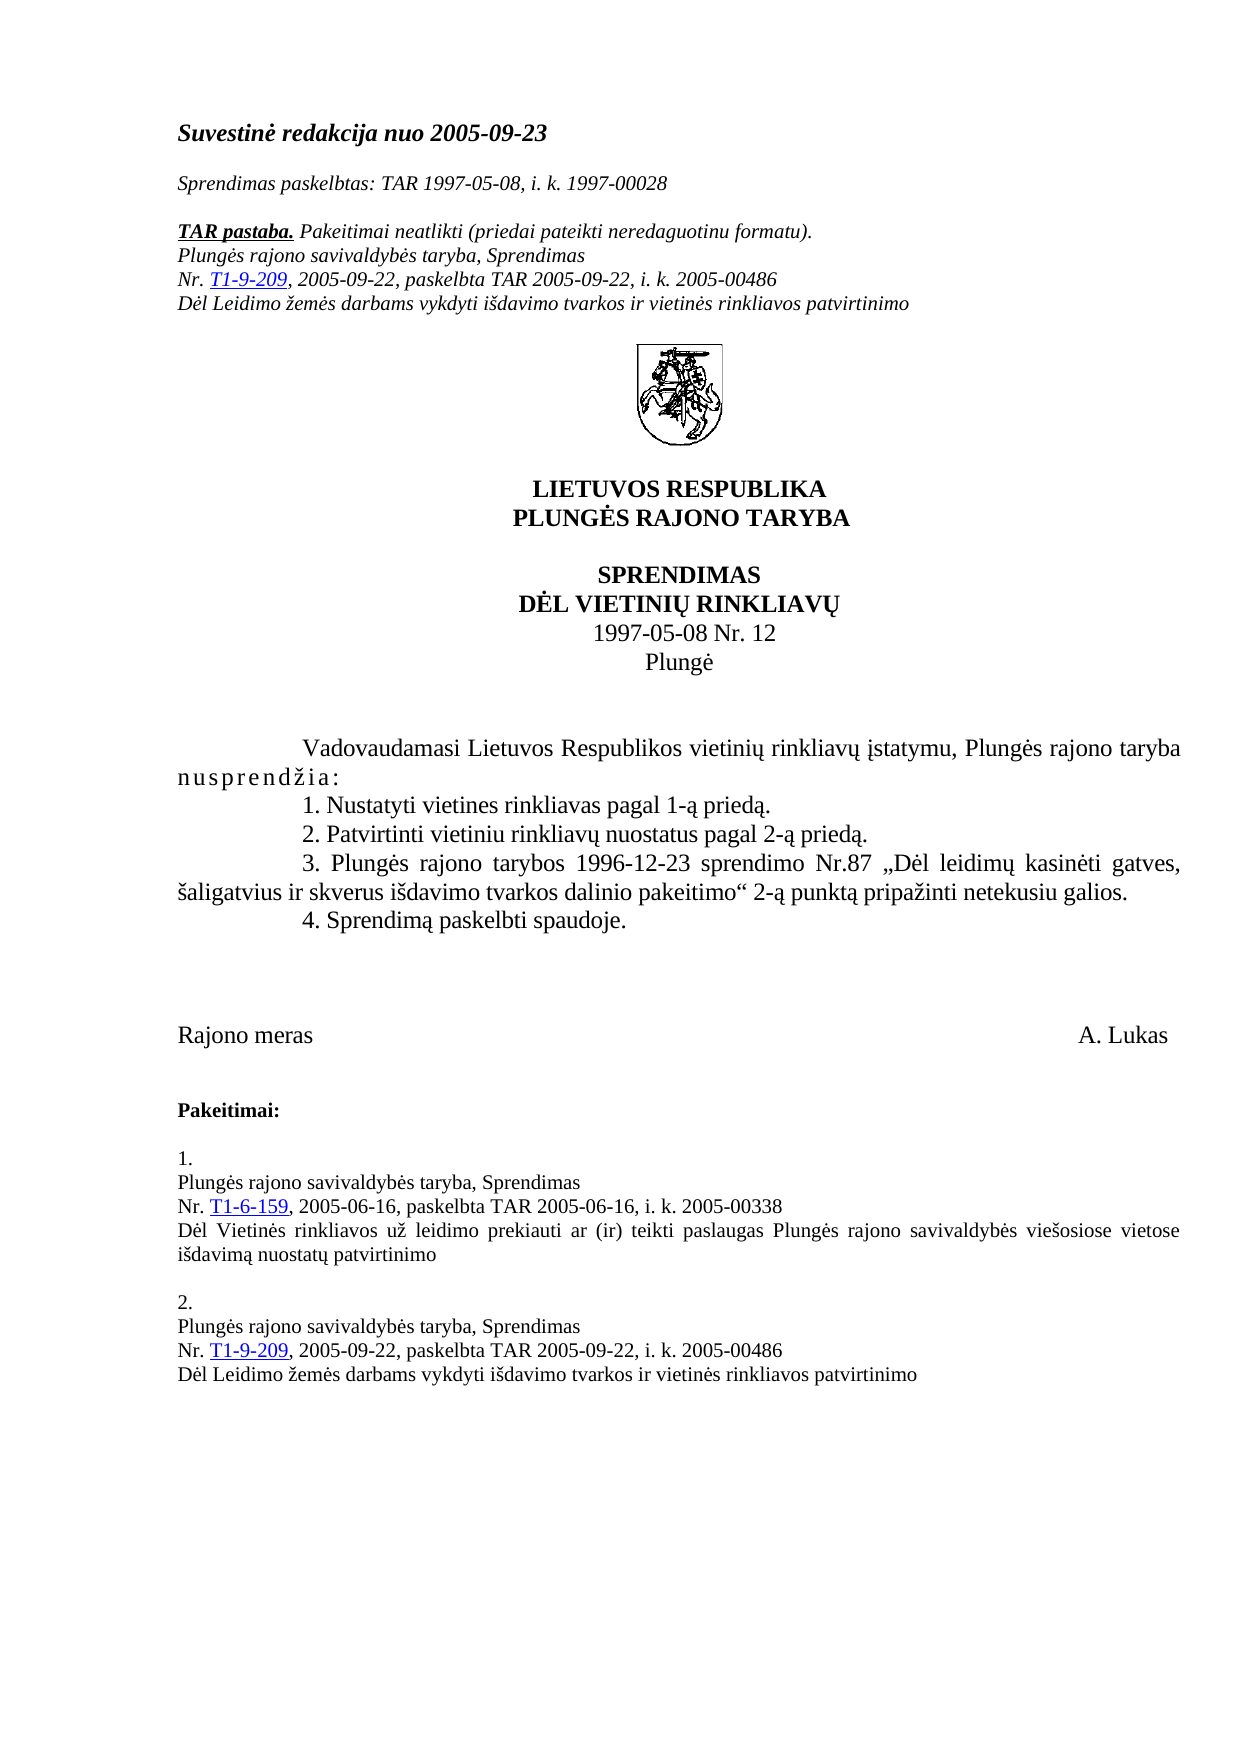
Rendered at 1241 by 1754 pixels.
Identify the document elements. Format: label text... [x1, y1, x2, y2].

text Plungės rajono savivaldybės taryba, Sprendimas [177, 1170, 1181, 1194]
text Dėl Vietinės rinkliavos už leidimo prekiauti ar (ir) teikti paslaugas Plungės rajono savivaldybės viešosiose vietose išdavimą nuostatų patvirtinimo [177, 1218, 1181, 1266]
text Suvestinė redakcija nuo 2005-09-23 [177, 118, 1181, 147]
text 1997-05-08 Nr. 12 [188, 618, 1181, 647]
text 4. Sprendimą paskelbti spaudoje. [177, 906, 1181, 934]
text TAR pastaba. Pakeitimai neatlikti (priedai pateikti neredaguotinu formatu). [177, 219, 1181, 243]
text PLUNGĖS RAJONO TARYBA [188, 503, 1181, 532]
text LIETUVOS RESPUBLIKA [177, 474, 1181, 503]
text Sprendimas paskelbtas: TAR 1997-05-08, i. k. 1997-00028 [177, 171, 1181, 195]
text 3. Plungės rajono tarybos 1996-12-23 sprendimo Nr.87 „Dėl leidimų kasinėti gatves, šaligatvius ir skverus išdavimo tvarkos dalinio pakeitimo“ 2-ą punktą pripažinti netekusiu galios. [177, 848, 1181, 906]
text Plungės rajono savivaldybės taryba, Sprendimas [177, 1314, 1181, 1338]
text Dėl Leidimo žemės darbams vykdyti išdavimo tvarkos ir vietinės rinkliavos patvirtinimo [177, 1362, 1181, 1386]
text Nr. T1-6-159, 2005-06-16, paskelbta TAR 2005-06-16, i. k. 2005-00338 [177, 1194, 1181, 1218]
text 1. Nustatyti vietines rinkliavas pagal 1-ą priedą. [177, 791, 1181, 819]
text Plungė [177, 647, 1181, 676]
text Nr. T1-9-209, 2005-09-22, paskelbta TAR 2005-09-22, i. k. 2005-00486 [177, 1338, 1181, 1362]
text Pakeitimai: [177, 1097, 1181, 1122]
text 2. Patvirtinti vietiniu rinkliavų nuostatus pagal 2-ą priedą. [177, 819, 1181, 848]
text 1. [177, 1146, 1181, 1170]
text Dėl Leidimo žemės darbams vykdyti išdavimo tvarkos ir vietinės rinkliavos patvirtinimo [177, 291, 1181, 315]
text Rajono meras A. Lukas [177, 1021, 1181, 1049]
text DĖL VIETINIŲ RINKLIAVŲ [177, 589, 1181, 618]
text Vadovaudamasi Lietuvos Respublikos vietinių rinkliavų įstatymu, Plungės rajono taryba nusprendžia: [177, 733, 1181, 791]
text Plungės rajono savivaldybės taryba, Sprendimas [177, 243, 1181, 267]
text SPRENDIMAS [177, 561, 1181, 589]
text Nr. T1-9-209, 2005-09-22, paskelbta TAR 2005-09-22, i. k. 2005-00486 [177, 267, 1181, 291]
text 2. [177, 1290, 1181, 1314]
